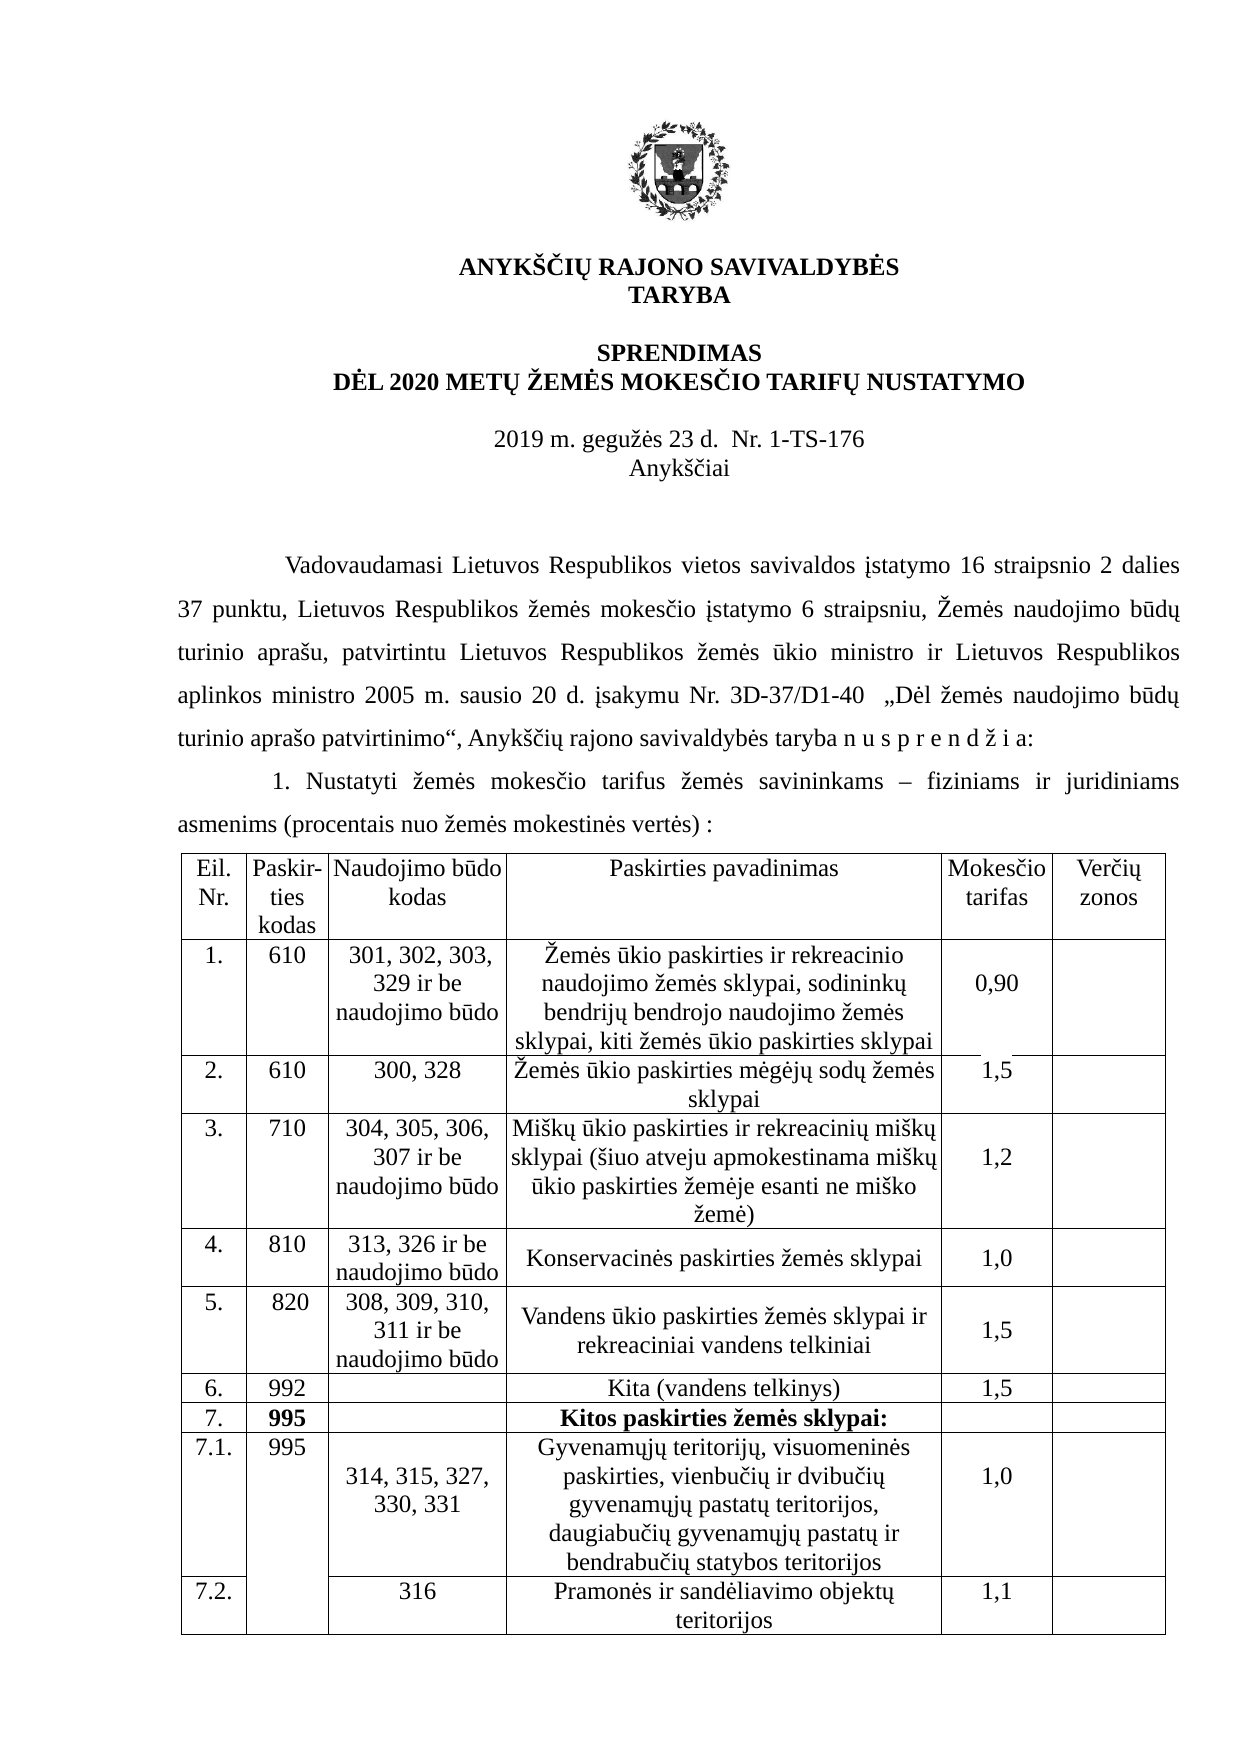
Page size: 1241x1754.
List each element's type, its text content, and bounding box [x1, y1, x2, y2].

table_cell Kita (vandens telkinys) [507, 1374, 941, 1402]
table_cell Pramonės ir sandėliavimo objektų teritorijos [507, 1577, 941, 1634]
text ANYKŠČIŲ RAJONO SAVIVALDYBĖS [177, 252, 1181, 280]
table_cell 810 [247, 1229, 328, 1286]
table_cell [1053, 1577, 1165, 1634]
table_cell 301, 302, 303, 329 ir be naudojimo būdo [329, 940, 506, 1055]
table_header Verčių zonos [1053, 854, 1165, 939]
text TARYBA [177, 280, 1181, 309]
table_cell 1. [182, 940, 246, 1055]
table_cell 1,1 [942, 1577, 1052, 1634]
table_cell [329, 1374, 506, 1402]
table_cell 610 [247, 940, 328, 1055]
table_cell [329, 1403, 506, 1432]
table_cell [1053, 1229, 1165, 1286]
table_cell 308, 309, 310, 311 ir be naudojimo būdo [329, 1287, 506, 1373]
table_cell Vandens ūkio paskirties žemės sklypai ir rekreaciniai vandens telkiniai [507, 1287, 941, 1373]
table_header Mokesčio tarifas [942, 854, 1052, 939]
table_cell 992 [247, 1374, 328, 1402]
table_cell [1053, 1056, 1165, 1113]
table_cell Miškų ūkio paskirties ir rekreacinių miškų sklypai (šiuo atveju apmokestinama miškų ūkio paskirties žemėje esanti ne miško žemė) [507, 1114, 941, 1228]
table_cell 710 [247, 1114, 328, 1228]
table_cell [942, 1403, 1052, 1432]
text 1. Nustatyti žemės mokesčio tarifus žemės savininkams – fiziniams ir juridiniams asmenims (procentais nuo žemės mokestinės vertės) : [177, 766, 1181, 838]
table_cell [1053, 1433, 1165, 1576]
text DĖL 2020 metų žemės mokesčio tarifų nustatymo [177, 367, 1181, 395]
text Anykščiai [177, 453, 1181, 482]
table_cell [1053, 940, 1165, 1055]
table_cell Žemės ūkio paskirties ir rekreacinio naudojimo žemės sklypai, sodininkų bendrijų bendrojo naudojimo žemės sklypai, kiti žemės ūkio paskirties sklypai [507, 940, 941, 1055]
table_cell Žemės ūkio paskirties mėgėjų sodų žemės sklypai [507, 1056, 941, 1113]
table_cell 314, 315, 327, 330, 331 [329, 1433, 506, 1576]
table_cell 610 [247, 1056, 328, 1113]
table_cell [1053, 1374, 1165, 1402]
table_cell [1053, 1114, 1165, 1228]
table_cell Kitos paskirties žemės sklypai: [507, 1403, 941, 1432]
table_cell 1,0 [942, 1229, 1052, 1286]
table_cell 1,5 [942, 1374, 1052, 1402]
text Vadovaudamasi Lietuvos Respublikos vietos savivaldos įstatymo 16 straipsnio 2 dalies 37 punktu, Lietuvos Respublikos žemės mokesčio įstatymo 6 straipsniu, Žemės naudojimo būdų turinio aprašu, patvirtintu Lietuvos Respublikos žemės ūkio ministro ir Lietuvos Respublikos aplinkos ministro 2005 m. sausio 20 d. įsakymu Nr. 3D-37/D1-40 „Dėl žemės naudojimo būdų turinio aprašo patvirtinimo“, Anykščių rajono savivaldybės taryba n u s p r e n d ž i a: [177, 551, 1181, 752]
table_cell 7.2. [182, 1577, 246, 1634]
table_cell 300, 328 [329, 1056, 506, 1113]
table_cell 313, 326 ir be naudojimo būdo [329, 1229, 506, 1286]
table_header Paskir-ties kodas [247, 854, 328, 939]
table_cell 995 [247, 1403, 328, 1432]
table_cell 6. [182, 1374, 246, 1402]
table_cell 820 [247, 1287, 328, 1373]
table_header Paskirties pavadinimas [507, 854, 941, 939]
table_cell 4. [182, 1229, 246, 1286]
table_cell 1,5 [942, 1056, 1052, 1113]
table_cell [1053, 1287, 1165, 1373]
table_cell 2. [182, 1056, 246, 1113]
table_cell 3. [182, 1114, 246, 1228]
table_cell [1053, 1403, 1165, 1432]
table_header Naudojimo būdo kodas [329, 854, 506, 939]
table_cell 304, 305, 306, 307 ir be naudojimo būdo [329, 1114, 506, 1228]
table_cell 1,0 [942, 1433, 1052, 1576]
table_cell 7. [182, 1403, 246, 1432]
text 2019 m. gegužės 23 d. Nr. 1-TS-176 [177, 424, 1181, 453]
table_cell Gyvenamųjų teritorijų, visuomeninės paskirties, vienbučių ir dvibučių gyvenamųjų pastatų teritorijos, daugiabučių gyvenamųjų pastatų ir bendrabučių statybos teritorijos [507, 1433, 941, 1576]
table_cell 1,5 [942, 1287, 1052, 1373]
table_header Eil. Nr. [182, 854, 246, 939]
table_cell 0,90 [942, 940, 1052, 1055]
table_cell 1,2 [942, 1114, 1052, 1228]
table_cell 995 [247, 1433, 328, 1634]
table_cell 7.1. [182, 1433, 246, 1576]
table_cell 5. [182, 1287, 246, 1373]
table_cell 316 [329, 1577, 506, 1634]
text SPRENDIMAS [177, 338, 1181, 367]
table_cell Konservacinės paskirties žemės sklypai [507, 1229, 941, 1286]
